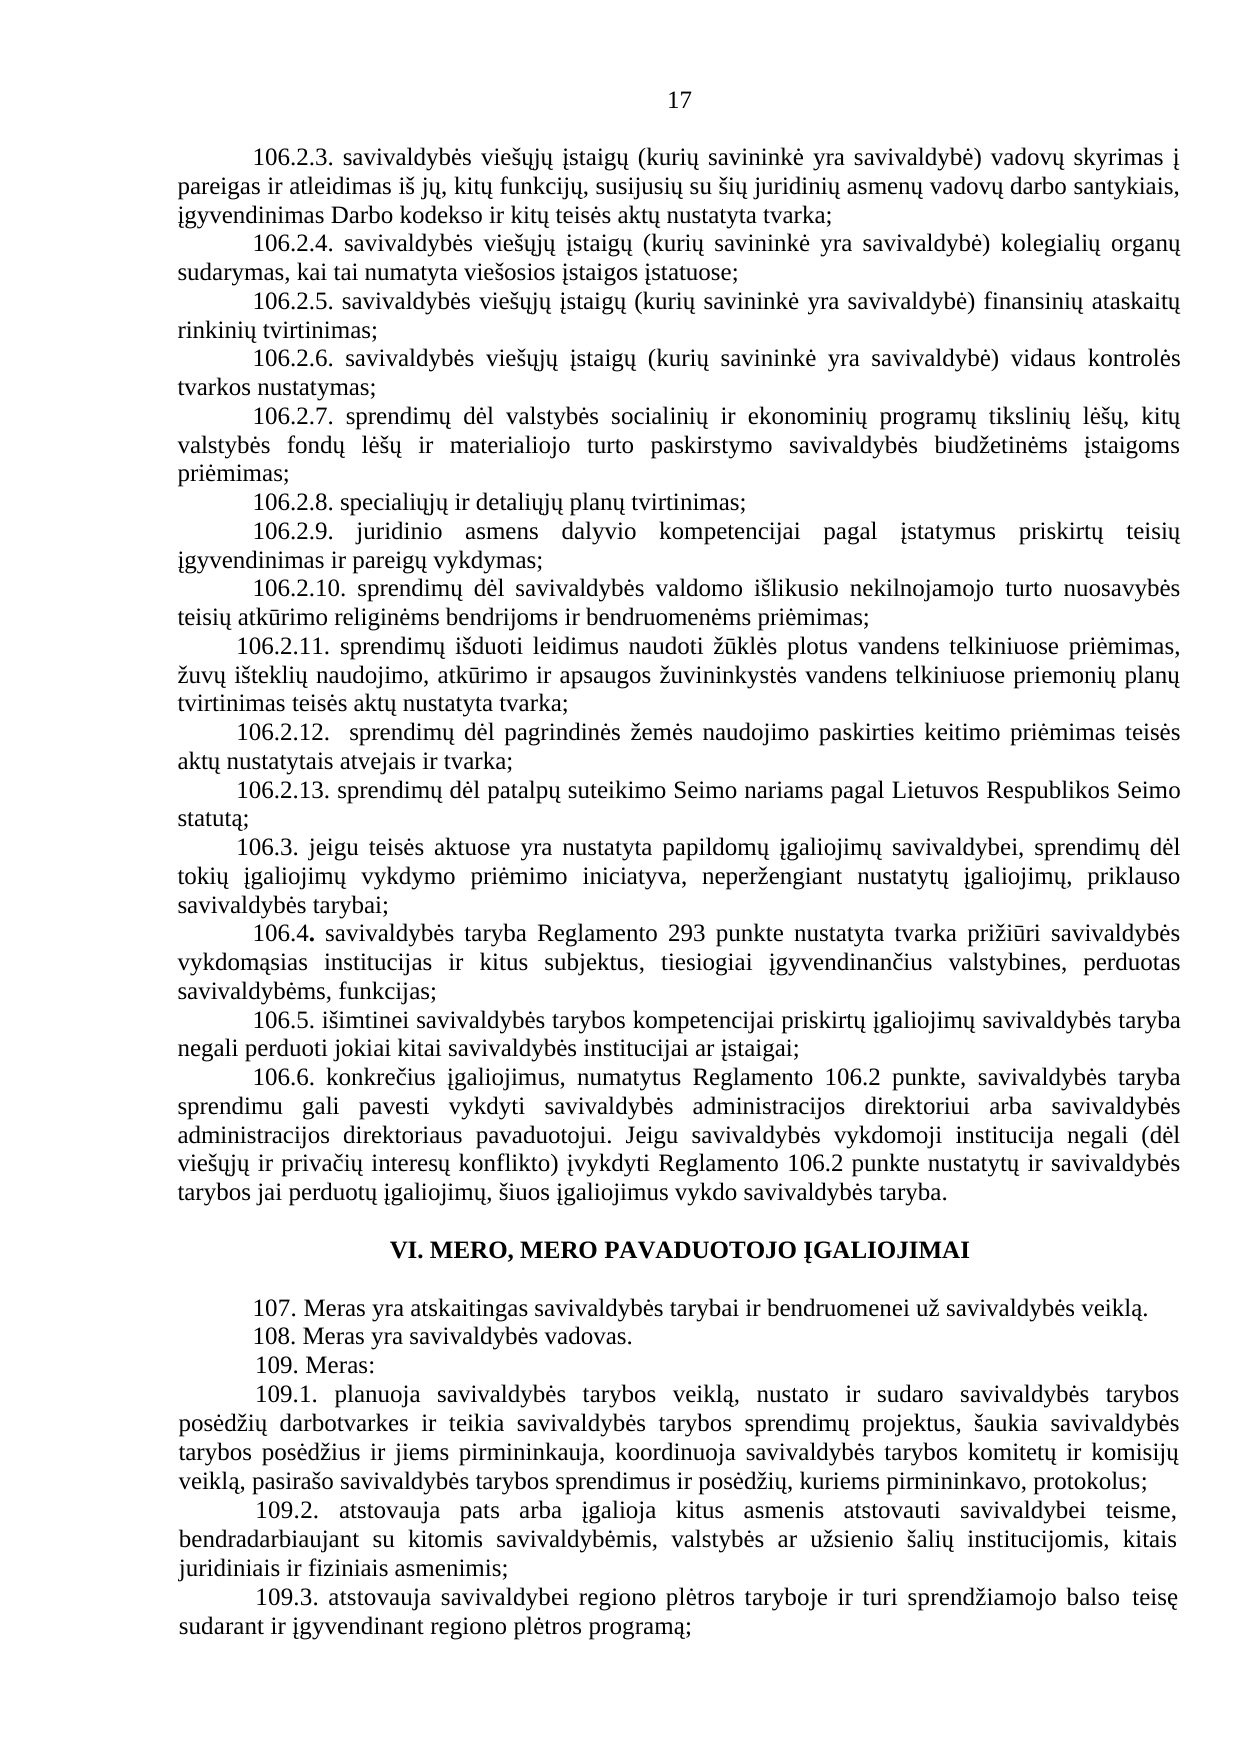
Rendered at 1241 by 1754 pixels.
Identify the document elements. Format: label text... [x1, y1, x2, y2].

text 106.5. išimtinei savivaldybės tarybos kompetencijai priskirtų įgaliojimų savivaldybės taryba negali perduoti jokiai kitai savivaldybės institucijai ar įstaigai; [177, 1005, 1181, 1062]
text 106.2.4. savivaldybės viešųjų įstaigų (kurių savininkė yra savivaldybė) kolegialių organų sudarymas, kai tai numatyta viešosios įstaigos įstatuose; [177, 228, 1181, 286]
text 109.1. planuoja savivaldybės tarybos veiklą, nustato ir sudaro savivaldybės tarybos posėdžių darbotvarkes ir teikia savivaldybės tarybos sprendimų projektus, šaukia savivaldybės tarybos posėdžius ir jiems pirmininkauja, koordinuoja savivaldybės tarybos komitetų ir komisijų veiklą, pasirašo savivaldybės tarybos sprendimus ir posėdžių, kuriems pirmininkavo, protokolus; [178, 1379, 1180, 1495]
text 106.2.7. sprendimų dėl valstybės socialinių ir ekonominių programų tikslinių lėšų, kitų valstybės fondų lėšų ir materialiojo turto paskirstymo savivaldybės biudžetinėms įstaigoms priėmimas; [177, 401, 1181, 487]
text 106.2.10. sprendimų dėl savivaldybės valdomo išlikusio nekilnojamojo turto nuosavybės teisių atkūrimo religinėms bendrijoms ir bendruomenėms priėmimas; [177, 573, 1181, 631]
text 106.6. konkrečius įgaliojimus, numatytus Reglamento 106.2 punkte, savivaldybės taryba sprendimu gali pavesti vykdyti savivaldybės administracijos direktoriui arba savivaldybės administracijos direktoriaus pavaduotojui. Jeigu savivaldybės vykdomoji institucija negali (dėl viešųjų ir privačių interesų konflikto) įvykdyti Reglamento 106.2 punkte nustatytų ir savivaldybės tarybos jai perduotų įgaliojimų, šiuos įgaliojimus vykdo savivaldybės taryba. [177, 1062, 1181, 1206]
text 106.2.3. savivaldybės viešųjų įstaigų (kurių savininkė yra savivaldybė) vadovų skyrimas į pareigas ir atleidimas iš jų, kitų funkcijų, susijusių su šių juridinių asmenų vadovų darbo santykiais, įgyvendinimas Darbo kodekso ir kitų teisės aktų nustatyta tvarka; [177, 142, 1181, 228]
text 106.2.12. sprendimų dėl pagrindinės žemės naudojimo paskirties keitimo priėmimas teisės aktų nustatytais atvejais ir tvarka; [177, 717, 1181, 775]
text 106.2.8. specialiųjų ir detaliųjų planų tvirtinimas; [177, 487, 1181, 516]
text 106.2.5. savivaldybės viešųjų įstaigų (kurių savininkė yra savivaldybė) finansinių ataskaitų rinkinių tvirtinimas; [177, 286, 1181, 343]
text 106.3. jeigu teisės aktuose yra nustatyta papildomų įgaliojimų savivaldybei, sprendimų dėl tokių įgaliojimų vykdymo priėmimo iniciatyva, neperžengiant nustatytų įgaliojimų, priklauso savivaldybės tarybai; [177, 832, 1181, 918]
text 109. Meras: [255, 1350, 1181, 1379]
text 109.2. atstovauja pats arba įgalioja kitus asmenis atstovauti savivaldybei teisme, bendradarbiaujant su kitomis savivaldybėmis, valstybės ar užsienio šalių institucijomis, kitais juridiniais ir fiziniais asmenimis; [179, 1495, 1178, 1582]
text 107. Meras yra atskaitingas savivaldybės tarybai ir bendruomenei už savivaldybės veiklą. [177, 1293, 1181, 1321]
text 106.2.11. sprendimų išduoti leidimus naudoti žūklės plotus vandens telkiniuose priėmimas, žuvų išteklių naudojimo, atkūrimo ir apsaugos žuvininkystės vandens telkiniuose priemonių planų tvirtinimas teisės aktų nustatyta tvarka; [177, 631, 1181, 717]
text VI. MERO, MERO PAVADUOTOJO ĮGALIOJIMAI [178, 1235, 1181, 1264]
text 108. Meras yra savivaldybės vadovas. [177, 1321, 1181, 1350]
text 106.4. savivaldybės taryba Reglamento 293 punkte nustatyta tvarka prižiūri savivaldybės vykdomąsias institucijas ir kitus subjektus, tiesiogiai įgyvendinančius valstybines, perduotas savivaldybėms, funkcijas; [177, 918, 1181, 1005]
text 109.3. atstovauja savivaldybei regiono plėtros taryboje ir turi sprendžiamojo balso teisę sudarant ir įgyvendinant regiono plėtros programą; [179, 1582, 1178, 1639]
text 106.2.6. savivaldybės viešųjų įstaigų (kurių savininkė yra savivaldybė) vidaus kontrolės tvarkos nustatymas; [177, 343, 1181, 401]
text 106.2.9. juridinio asmens dalyvio kompetencijai pagal įstatymus priskirtų teisių įgyvendinimas ir pareigų vykdymas; [177, 516, 1181, 573]
text 106.2.13. sprendimų dėl patalpų suteikimo Seimo nariams pagal Lietuvos Respublikos Seimo statutą; [177, 775, 1181, 832]
